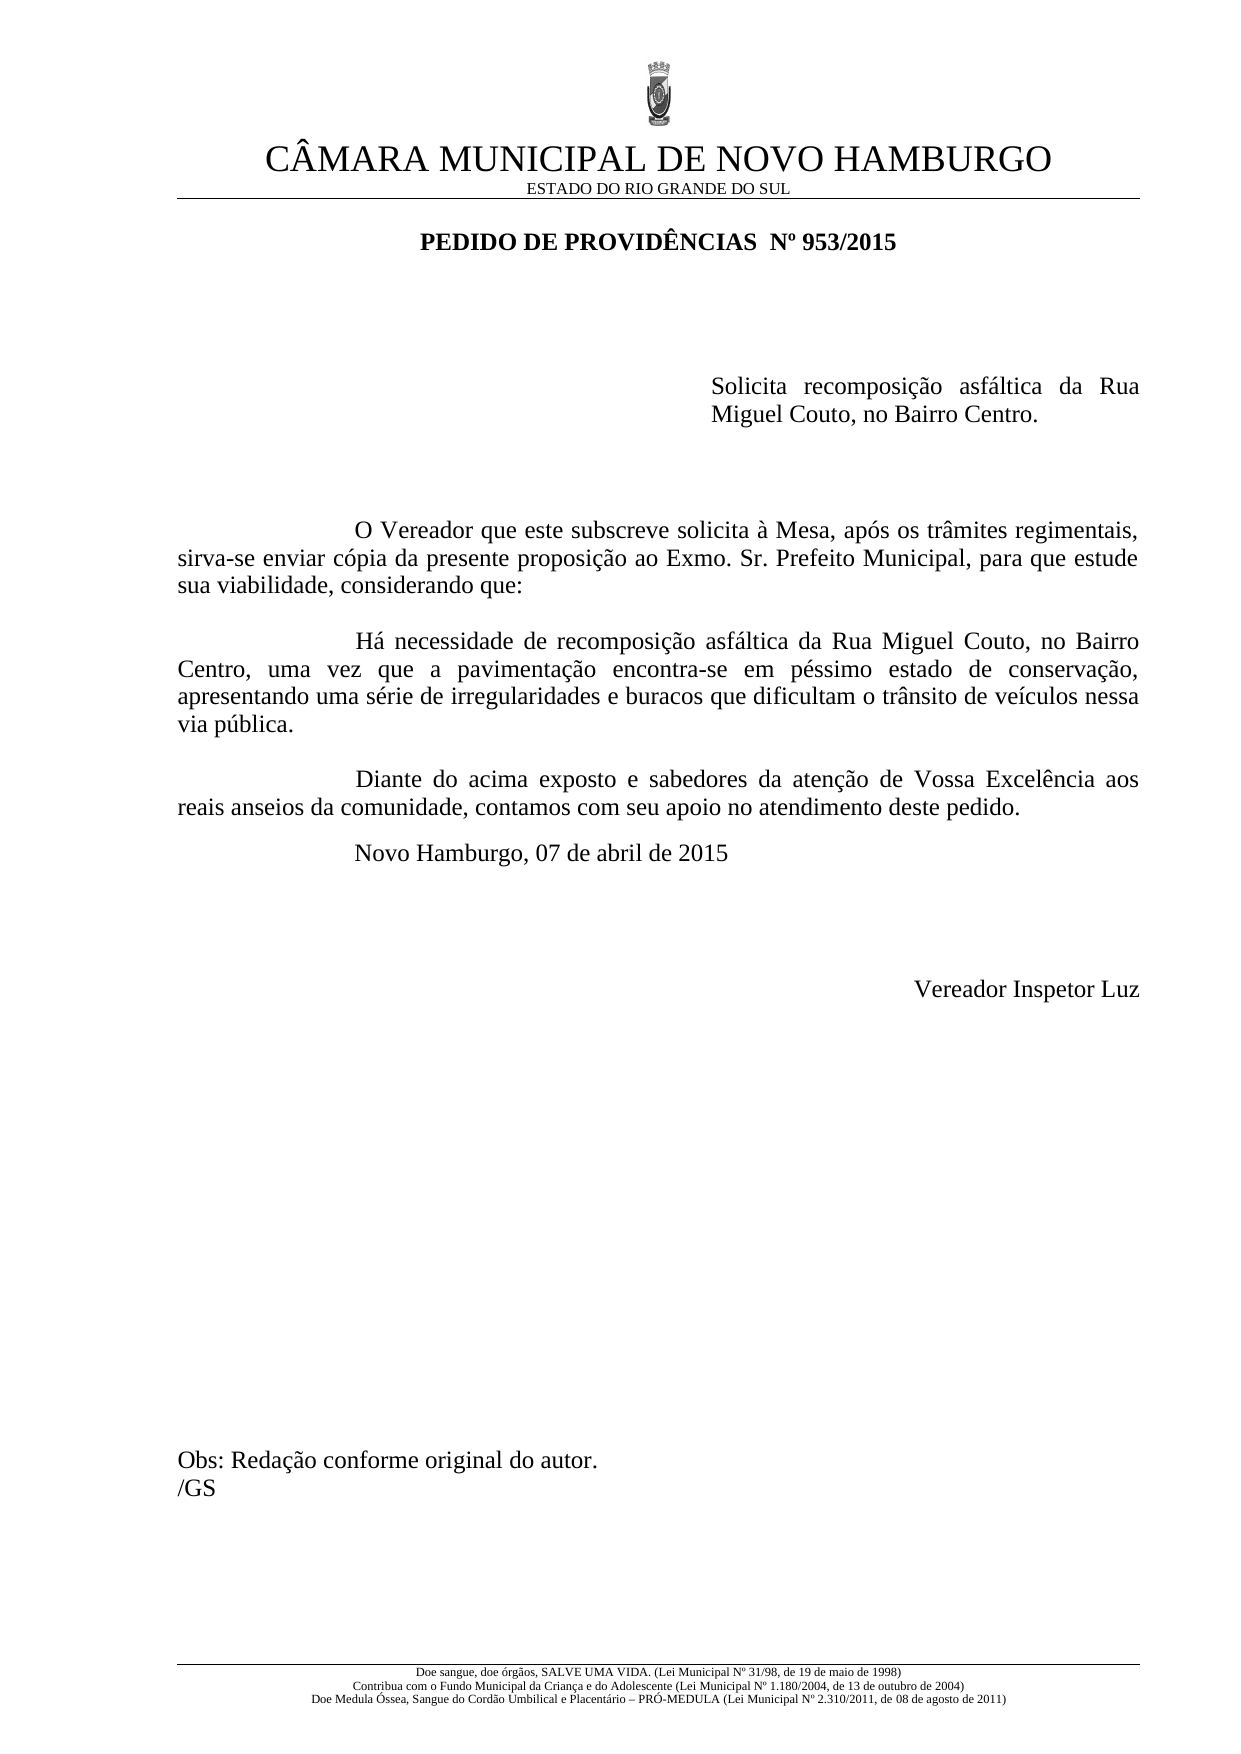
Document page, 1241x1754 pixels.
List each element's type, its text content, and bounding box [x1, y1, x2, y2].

text Diante do acima exposto e sabedores da atenção de Vossa Excelência aos reais anseios da comunidade, contamos com seu apoio no atendimento deste pedido. [177, 766, 1140, 821]
text Vereador Inspetor Luz [177, 975, 1140, 1003]
text /GS [177, 1474, 1140, 1501]
text Novo Hamburgo, 07 de abril de 2015 [177, 839, 1140, 866]
text Solicita recomposição asfáltica da Rua Miguel Couto, no Bairro Centro. [711, 372, 1140, 428]
text PEDIDO DE PROVIDÊNCIAS Nº 953/2015 [177, 228, 1140, 256]
text O Vereador que este subscreve solicita à Mesa, após os trâmites regimentais, sirva-se enviar cópia da presente proposição ao Exmo. Sr. Prefeito Municipal, para que estude sua viabilidade, considerando que: [177, 516, 1140, 599]
text Há necessidade de recomposição asfáltica da Rua Miguel Couto, no Bairro Centro, uma vez que a pavimentação encontra-se em péssimo estado de conservação, apresentando uma série de irregularidades e buracos que dificultam o trânsito de veículos nessa via pública. [177, 627, 1140, 738]
text Obs: Redação conforme original do autor. [177, 1446, 1140, 1474]
